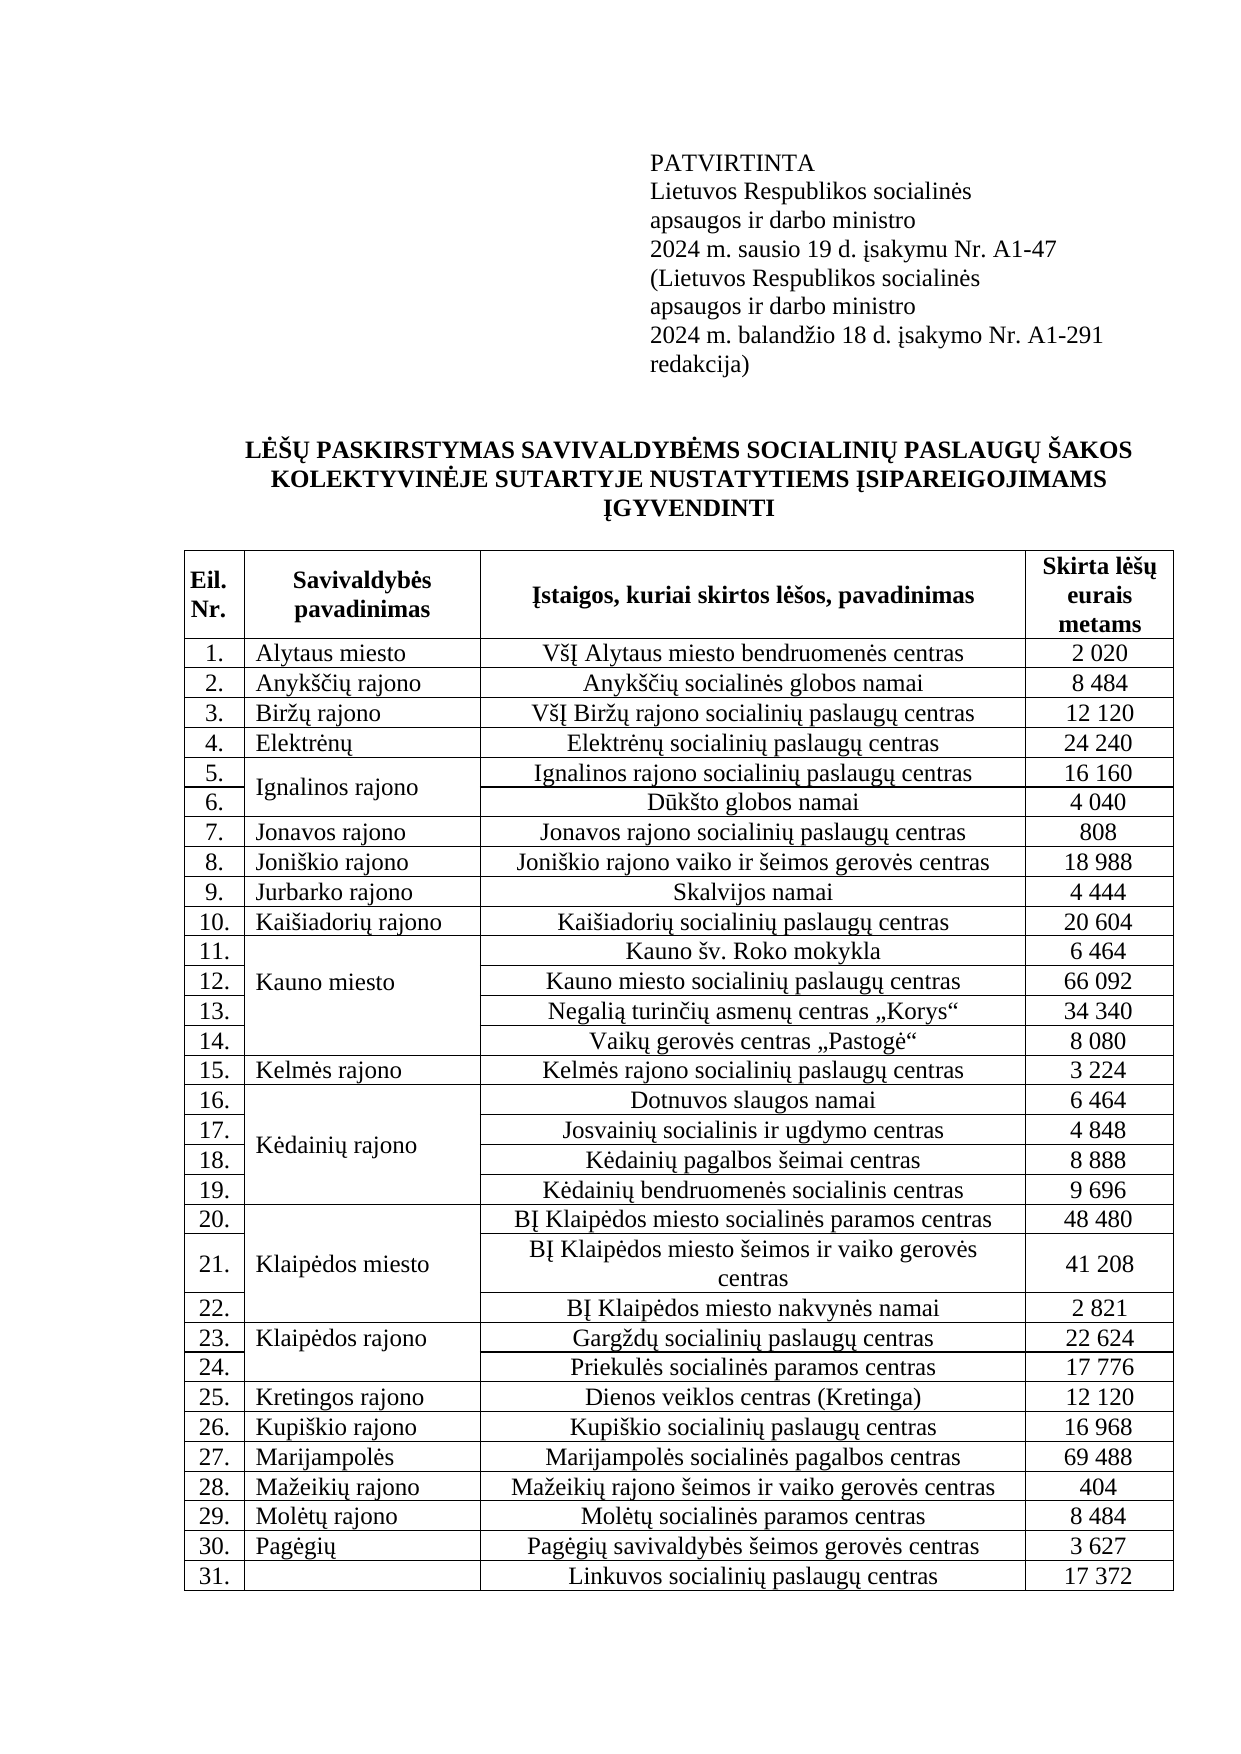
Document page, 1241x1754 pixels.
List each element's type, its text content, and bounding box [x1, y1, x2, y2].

table_cell 4. [185, 728, 244, 757]
table_cell 31. [185, 1561, 244, 1590]
table_cell Klaipėdos rajono [245, 1323, 480, 1381]
table_header Eil. Nr. [185, 551, 244, 637]
table_cell 4 848 [1026, 1115, 1173, 1144]
table_cell 25. [185, 1382, 244, 1411]
table_cell 3 224 [1026, 1056, 1173, 1084]
table_cell [245, 1561, 480, 1590]
table_cell Joniškio rajono vaiko ir šeimos gerovės centras [481, 847, 1025, 876]
table_cell VšĮ Alytaus miesto bendruomenės centras [481, 639, 1025, 667]
table_cell 28. [185, 1472, 244, 1500]
table_cell 17 776 [1026, 1353, 1173, 1381]
table_cell Jonavos rajono [245, 817, 480, 846]
table_cell 8 484 [1026, 1501, 1173, 1530]
table_cell Jonavos rajono socialinių paslaugų centras [481, 817, 1025, 846]
table_cell Pagėgių [245, 1531, 480, 1560]
table_cell Ignalinos rajono socialinių paslaugų centras [481, 758, 1025, 786]
table_cell VšĮ Biržų rajono socialinių paslaugų centras [481, 698, 1025, 727]
table_cell Priekulės socialinės paramos centras [481, 1353, 1025, 1381]
table_cell 5. [185, 758, 244, 786]
table_cell 15. [185, 1056, 244, 1084]
table_cell Ignalinos rajono [245, 758, 480, 816]
table_cell Kupiškio socialinių paslaugų centras [481, 1412, 1025, 1441]
table_cell Dienos veiklos centras (Kretinga) [481, 1382, 1025, 1411]
table_cell Kauno miesto socialinių paslaugų centras [481, 966, 1025, 995]
text 2024 m. balandžio 18 d. įsakymo Nr. A1-291 [177, 320, 1181, 349]
table_cell Negalią turinčių asmenų centras „Korys“ [481, 996, 1025, 1025]
table_cell 30. [185, 1531, 244, 1560]
table_header Skirta lėšų eurais metams [1026, 551, 1173, 637]
table_cell 23. [185, 1323, 244, 1351]
table_cell 17 372 [1026, 1561, 1173, 1590]
table_cell 404 [1026, 1472, 1173, 1500]
table_header Įstaigos, kuriai skirtos lėšos, pavadinimas [481, 551, 1025, 637]
table_cell 26. [185, 1412, 244, 1441]
table_cell 16 160 [1026, 758, 1173, 786]
table_cell 18 988 [1026, 847, 1173, 876]
table_cell 6 464 [1026, 1085, 1173, 1114]
table_cell Kaišiadorių rajono [245, 907, 480, 935]
table_cell Kelmės rajono socialinių paslaugų centras [481, 1056, 1025, 1084]
table_cell Dūkšto globos namai [481, 788, 1025, 816]
table_cell 10. [185, 907, 244, 935]
table_cell 27. [185, 1442, 244, 1471]
table_cell 3 627 [1026, 1531, 1173, 1560]
table_cell Mažeikių rajono [245, 1472, 480, 1500]
table_cell Anykščių socialinės globos namai [481, 668, 1025, 697]
table_cell 20 604 [1026, 907, 1173, 935]
table_cell 12 120 [1026, 698, 1173, 727]
table_cell Biržų rajono [245, 698, 480, 727]
table_cell 4 040 [1026, 788, 1173, 816]
table_cell Alytaus miesto [245, 639, 480, 667]
table_cell 3. [185, 698, 244, 727]
table_cell 8. [185, 847, 244, 876]
table_cell Molėtų socialinės paramos centras [481, 1501, 1025, 1530]
table_cell BĮ Klaipėdos miesto socialinės paramos centras [481, 1205, 1025, 1233]
table_cell 13. [185, 996, 244, 1025]
table_cell 16 968 [1026, 1412, 1173, 1441]
table_cell Kupiškio rajono [245, 1412, 480, 1441]
table_cell Marijampolės socialinės pagalbos centras [481, 1442, 1025, 1471]
table_cell 6. [185, 788, 244, 816]
table_cell Kėdainių bendruomenės socialinis centras [481, 1175, 1025, 1203]
table_header Savivaldybės pavadinimas [245, 551, 480, 637]
table_cell 2 821 [1026, 1293, 1173, 1322]
table_cell Jurbarko rajono [245, 877, 480, 906]
table_cell 17. [185, 1115, 244, 1144]
table_cell 11. [185, 936, 244, 965]
text LĖŠŲ PASKIRSTYMAS SAVIVALDYBĖMS SOCIALINIŲ PASLAUGŲ ŠAKOS KOLEKTYVINĖJE SUTARTYJE NUSTATYTIEMS ĮSIPAREIGOJIMAMS ĮGYVENDINTI [197, 435, 1181, 521]
table_cell 24 240 [1026, 728, 1173, 757]
table_cell 9 696 [1026, 1175, 1173, 1203]
table_cell Anykščių rajono [245, 668, 480, 697]
table_cell 2. [185, 668, 244, 697]
table_cell 1. [185, 639, 244, 667]
table_cell Joniškio rajono [245, 847, 480, 876]
table_cell 14. [185, 1026, 244, 1054]
table_cell Vaikų gerovės centras „Pastogė“ [481, 1026, 1025, 1054]
table_cell 12. [185, 966, 244, 995]
table_cell 9. [185, 877, 244, 906]
table_cell Kėdainių pagalbos šeimai centras [481, 1145, 1025, 1174]
table_cell Kėdainių rajono [245, 1085, 480, 1203]
table_cell 4 444 [1026, 877, 1173, 906]
text (Lietuvos Respublikos socialinės [177, 263, 1181, 291]
text Lietuvos Respublikos socialinės [177, 176, 1181, 205]
table_cell BĮ Klaipėdos miesto šeimos ir vaiko gerovės centras [481, 1234, 1025, 1292]
table_cell 41 208 [1026, 1234, 1173, 1292]
table_cell 16. [185, 1085, 244, 1114]
table_cell Elektrėnų [245, 728, 480, 757]
table_cell Marijampolės [245, 1442, 480, 1471]
text redakcija) [177, 349, 1181, 378]
table_cell 8 888 [1026, 1145, 1173, 1174]
table_cell BĮ Klaipėdos miesto nakvynės namai [481, 1293, 1025, 1322]
table_cell 69 488 [1026, 1442, 1173, 1471]
table_cell 12 120 [1026, 1382, 1173, 1411]
table_cell Kelmės rajono [245, 1056, 480, 1084]
table_cell 19. [185, 1175, 244, 1203]
table_cell Klaipėdos miesto [245, 1205, 480, 1322]
table_cell 21. [185, 1234, 244, 1292]
table_cell 808 [1026, 817, 1173, 846]
table_cell 20. [185, 1205, 244, 1233]
table_cell Kretingos rajono [245, 1382, 480, 1411]
table_cell Kaišiadorių socialinių paslaugų centras [481, 907, 1025, 935]
table_cell 6 464 [1026, 936, 1173, 965]
table_cell Gargždų socialinių paslaugų centras [481, 1323, 1025, 1351]
table_cell 7. [185, 817, 244, 846]
table_cell 8 080 [1026, 1026, 1173, 1054]
table_cell 24. [185, 1353, 244, 1381]
table_cell 2 020 [1026, 639, 1173, 667]
table_cell Kauno miesto [245, 936, 480, 1054]
table_cell 22. [185, 1293, 244, 1322]
text apsaugos ir darbo ministro [177, 291, 1181, 320]
table_cell 8 484 [1026, 668, 1173, 697]
table_cell Molėtų rajono [245, 1501, 480, 1530]
table_cell Skalvijos namai [481, 877, 1025, 906]
text PATVIRTINTA [177, 148, 1181, 176]
table_cell 18. [185, 1145, 244, 1174]
text apsaugos ir darbo ministro [177, 205, 1181, 234]
table_cell Josvainių socialinis ir ugdymo centras [481, 1115, 1025, 1144]
table_cell Linkuvos socialinių paslaugų centras [481, 1561, 1025, 1590]
table_cell Mažeikių rajono šeimos ir vaiko gerovės centras [481, 1472, 1025, 1500]
table_cell 66 092 [1026, 966, 1173, 995]
table_cell Kauno šv. Roko mokykla [481, 936, 1025, 965]
table_cell 29. [185, 1501, 244, 1530]
table_cell Pagėgių savivaldybės šeimos gerovės centras [481, 1531, 1025, 1560]
text 2024 m. sausio 19 d. įsakymu Nr. A1-47 [177, 234, 1181, 263]
table_cell 22 624 [1026, 1323, 1173, 1351]
table_cell Elektrėnų socialinių paslaugų centras [481, 728, 1025, 757]
table_cell 34 340 [1026, 996, 1173, 1025]
table_cell 48 480 [1026, 1205, 1173, 1233]
table_cell Dotnuvos slaugos namai [481, 1085, 1025, 1114]
